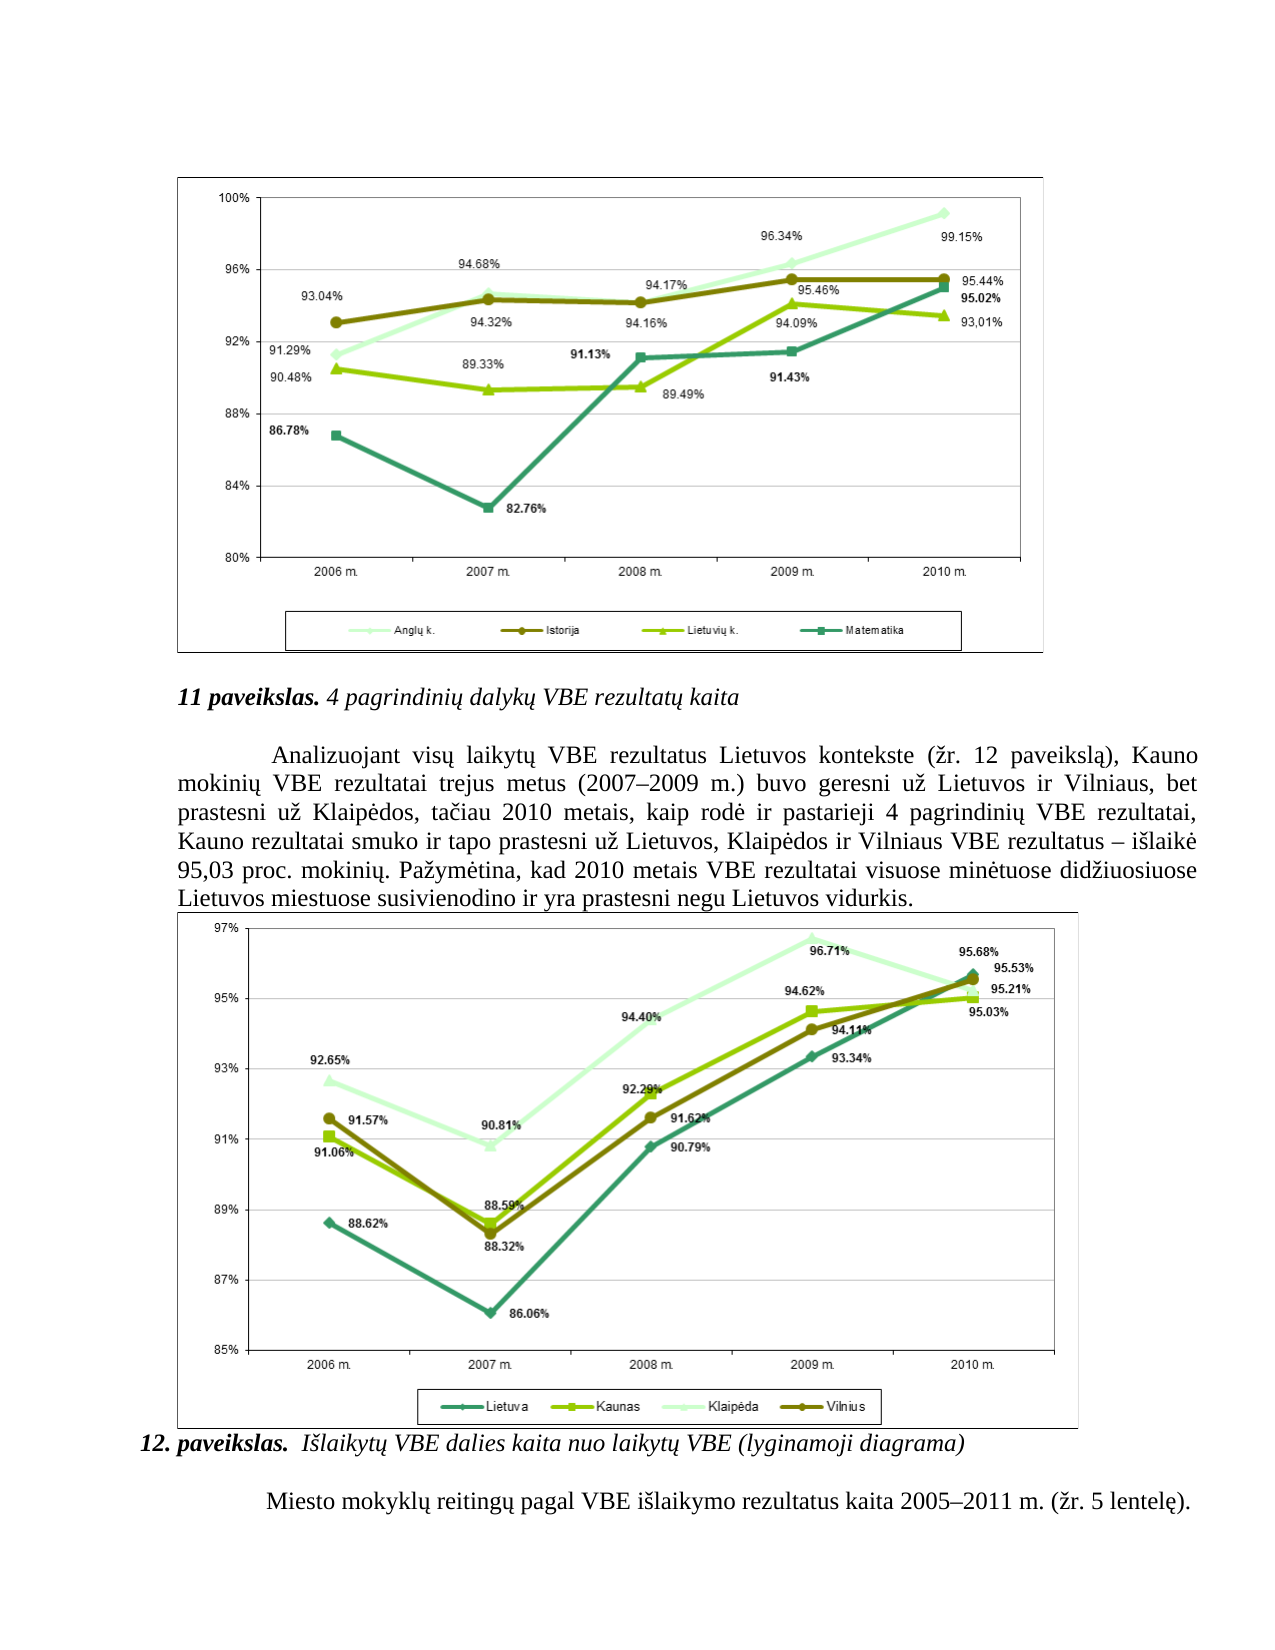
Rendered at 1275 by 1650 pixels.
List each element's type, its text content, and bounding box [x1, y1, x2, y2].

text 11 paveikslas. 4 pagrindinių dalykų VBE rezultatų kaita [177, 682, 1198, 711]
text Miesto mokyklų reitingų pagal VBE išlaikymo rezultatus kaita 2005–2011 m. (žr. 5 lentelę). [177, 1486, 1198, 1514]
text 12. paveikslas. Išlaikytų VBE dalies kaita nuo laikytų VBE (lyginamoji diagrama) [140, 1428, 1198, 1457]
text Analizuojant visų laikytų VBE rezultatus Lietuvos kontekste (žr. 12 paveikslą), Kauno mokinių VBE rezultatai trejus metus (2007–2009 m.) buvo geresni už Lietuvos ir Vilniaus, bet prastesni už Klaipėdos, tačiau 2010 metais, kaip rodė ir pastarieji 4 pagrindinių VBE rezultatai, Kauno rezultatai smuko ir tapo prastesni už Lietuvos, Klaipėdos ir Vilniaus VBE rezultatus – išlaikė 95,03 proc. mokinių. Pažymėtina, kad 2010 metais VBE rezultatai visuose minėtuose didžiuosiuose Lietuvos miestuose susivienodino ir yra prastesni negu Lietuvos vidurkis. [177, 740, 1198, 912]
